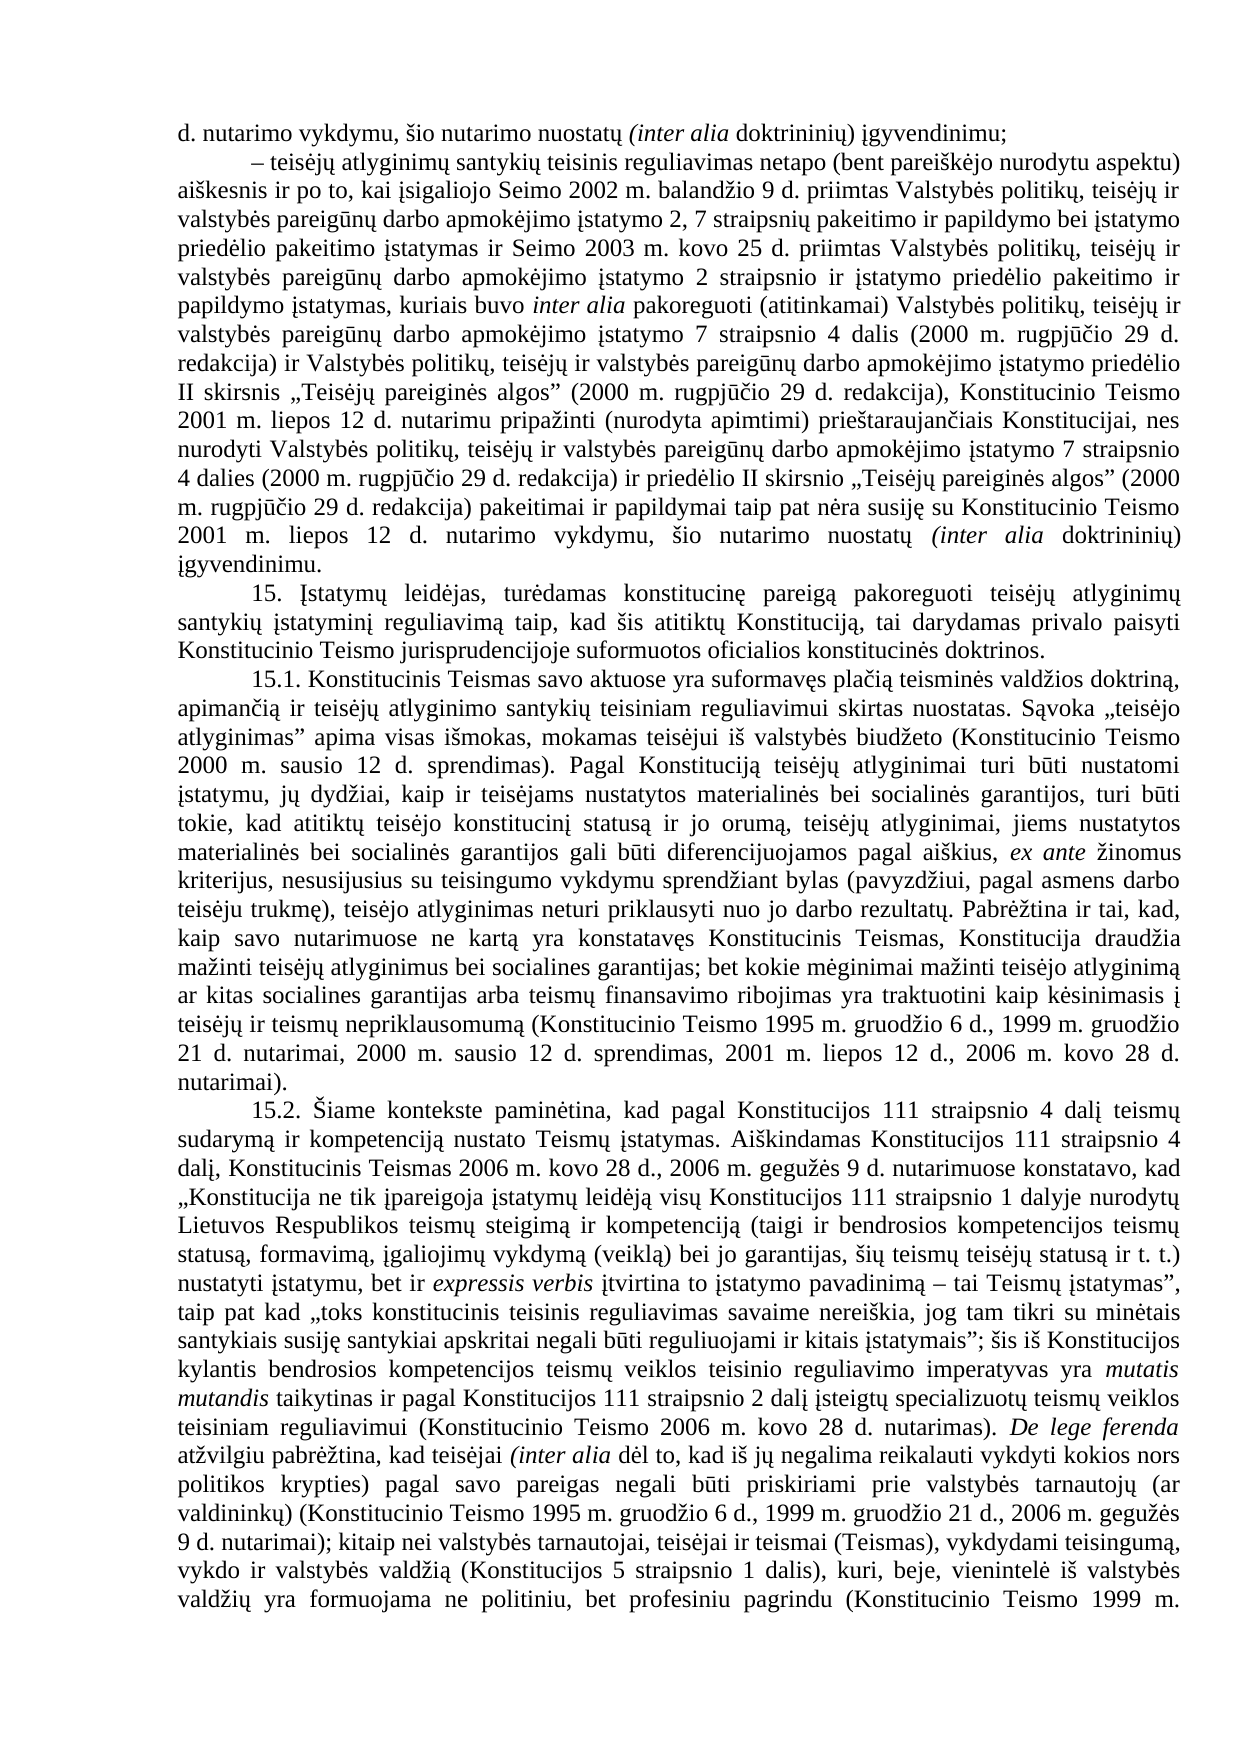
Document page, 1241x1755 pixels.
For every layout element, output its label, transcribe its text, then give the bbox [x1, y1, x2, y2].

text d. nutarimo vykdymu, šio nutarimo nuostatų (inter alia doktrininių) įgyvendinimu; [177, 118, 1181, 147]
text 15.2. Šiame kontekste paminėtina, kad pagal Konstitucijos 111 straipsnio 4 dalį teismų sudarymą ir kompetenciją nustato Teismų įstatymas. Aiškindamas Konstitucijos 111 straipsnio 4 dalį, Konstitucinis Teismas 2006 m. kovo 28 d., 2006 m. gegužės 9 d. nutarimuose konstatavo, kad „Konstitucija ne tik įpareigoja įstatymų leidėją visų Konstitucijos 111 straipsnio 1 dalyje nurodytų Lietuvos Respublikos teismų steigimą ir kompetenciją (taigi ir bendrosios kompetencijos teismų statusą, formavimą, įgaliojimų vykdymą (veiklą) bei jo garantijas, šių teismų teisėjų statusą ir t. t.) nustatyti įstatymu, bet ir expressis verbis įtvirtina to įstatymo pavadinimą – tai Teismų įstatymas”, taip pat kad „toks konstitucinis teisinis reguliavimas savaime nereiškia, jog tam tikri su minėtais santykiais susiję santykiai apskritai negali būti reguliuojami ir kitais įstatymais”; šis iš Konstitucijos kylantis bendrosios kompetencijos teismų veiklos teisinio reguliavimo imperatyvas yra mutatis mutandis taikytinas ir pagal Konstitucijos 111 straipsnio 2 dalį įsteigtų specializuotų teismų veiklos teisiniam reguliavimui (Konstitucinio Teismo 2006 m. kovo 28 d. nutarimas). De lege ferenda atžvilgiu pabrėžtina, kad teisėjai (inter alia dėl to, kad iš jų negalima reikalauti vykdyti kokios nors politikos krypties) pagal savo pareigas negali būti priskiriami prie valstybės tarnautojų (ar valdininkų) (Konstitucinio Teismo 1995 m. gruodžio 6 d., 1999 m. gruodžio 21 d., 2006 m. gegužės 9 d. nutarimai); kitaip nei valstybės tarnautojai, teisėjai ir teismai (Teismas), vykdydami teisingumą, vykdo ir valstybės valdžią (Konstitucijos 5 straipsnio 1 dalis), kuri, beje, vienintelė iš valstybės valdžių yra formuojama ne politiniu, bet profesiniu pagrindu (Konstitucinio Teismo 1999 m. [177, 1096, 1181, 1613]
text – teisėjų atlyginimų santykių teisinis reguliavimas netapo (bent pareiškėjo nurodytu aspektu) aiškesnis ir po to, kai įsigaliojo Seimo 2002 m. balandžio 9 d. priimtas Valstybės politikų, teisėjų ir valstybės pareigūnų darbo apmokėjimo įstatymo 2, 7 straipsnių pakeitimo ir papildymo bei įstatymo priedėlio pakeitimo įstatymas ir Seimo 2003 m. kovo 25 d. priimtas Valstybės politikų, teisėjų ir valstybės pareigūnų darbo apmokėjimo įstatymo 2 straipsnio ir įstatymo priedėlio pakeitimo ir papildymo įstatymas, kuriais buvo inter alia pakoreguoti (atitinkamai) Valstybės politikų, teisėjų ir valstybės pareigūnų darbo apmokėjimo įstatymo 7 straipsnio 4 dalis (2000 m. rugpjūčio 29 d. redakcija) ir Valstybės politikų, teisėjų ir valstybės pareigūnų darbo apmokėjimo įstatymo priedėlio II skirsnis „Teisėjų pareiginės algos” (2000 m. rugpjūčio 29 d. redakcija), Konstitucinio Teismo 2001 m. liepos 12 d. nutarimu pripažinti (nurodyta apimtimi) prieštaraujančiais Konstitucijai, nes nurodyti Valstybės politikų, teisėjų ir valstybės pareigūnų darbo apmokėjimo įstatymo 7 straipsnio 4 dalies (2000 m. rugpjūčio 29 d. redakcija) ir priedėlio II skirsnio „Teisėjų pareiginės algos” (2000 m. rugpjūčio 29 d. redakcija) pakeitimai ir papildymai taip pat nėra susiję su Konstitucinio Teismo 2001 m. liepos 12 d. nutarimo vykdymu, šio nutarimo nuostatų (inter alia doktrininių) įgyvendinimu. [177, 147, 1181, 578]
text 15.1. Konstitucinis Teismas savo aktuose yra suformavęs plačią teisminės valdžios doktriną, apimančią ir teisėjų atlyginimo santykių teisiniam reguliavimui skirtas nuostatas. Sąvoka „teisėjo atlyginimas” apima visas išmokas, mokamas teisėjui iš valstybės biudžeto (Konstitucinio Teismo 2000 m. sausio 12 d. sprendimas). Pagal Konstituciją teisėjų atlyginimai turi būti nustatomi įstatymu, jų dydžiai, kaip ir teisėjams nustatytos materialinės bei socialinės garantijos, turi būti tokie, kad atitiktų teisėjo konstitucinį statusą ir jo orumą, teisėjų atlyginimai, jiems nustatytos materialinės bei socialinės garantijos gali būti diferencijuojamos pagal aiškius, ex ante žinomus kriterijus, nesusijusius su teisingumo vykdymu sprendžiant bylas (pavyzdžiui, pagal asmens darbo teisėju trukmę), teisėjo atlyginimas neturi priklausyti nuo jo darbo rezultatų. Pabrėžtina ir tai, kad, kaip savo nutarimuose ne kartą yra konstatavęs Konstitucinis Teismas, Konstitucija draudžia mažinti teisėjų atlyginimus bei socialines garantijas; bet kokie mėginimai mažinti teisėjo atlyginimą ar kitas socialines garantijas arba teismų finansavimo ribojimas yra traktuotini kaip kėsinimasis į teisėjų ir teismų nepriklausomumą (Konstitucinio Teismo 1995 m. gruodžio 6 d., 1999 m. gruodžio 21 d. nutarimai, 2000 m. sausio 12 d. sprendimas, 2001 m. liepos 12 d., 2006 m. kovo 28 d. nutarimai). [177, 664, 1181, 1096]
text 15. Įstatymų leidėjas, turėdamas konstitucinę pareigą pakoreguoti teisėjų atlyginimų santykių įstatyminį reguliavimą taip, kad šis atitiktų Konstituciją, tai darydamas privalo paisyti Konstitucinio Teismo jurisprudencijoje suformuotos oficialios konstitucinės doktrinos. [177, 578, 1181, 664]
